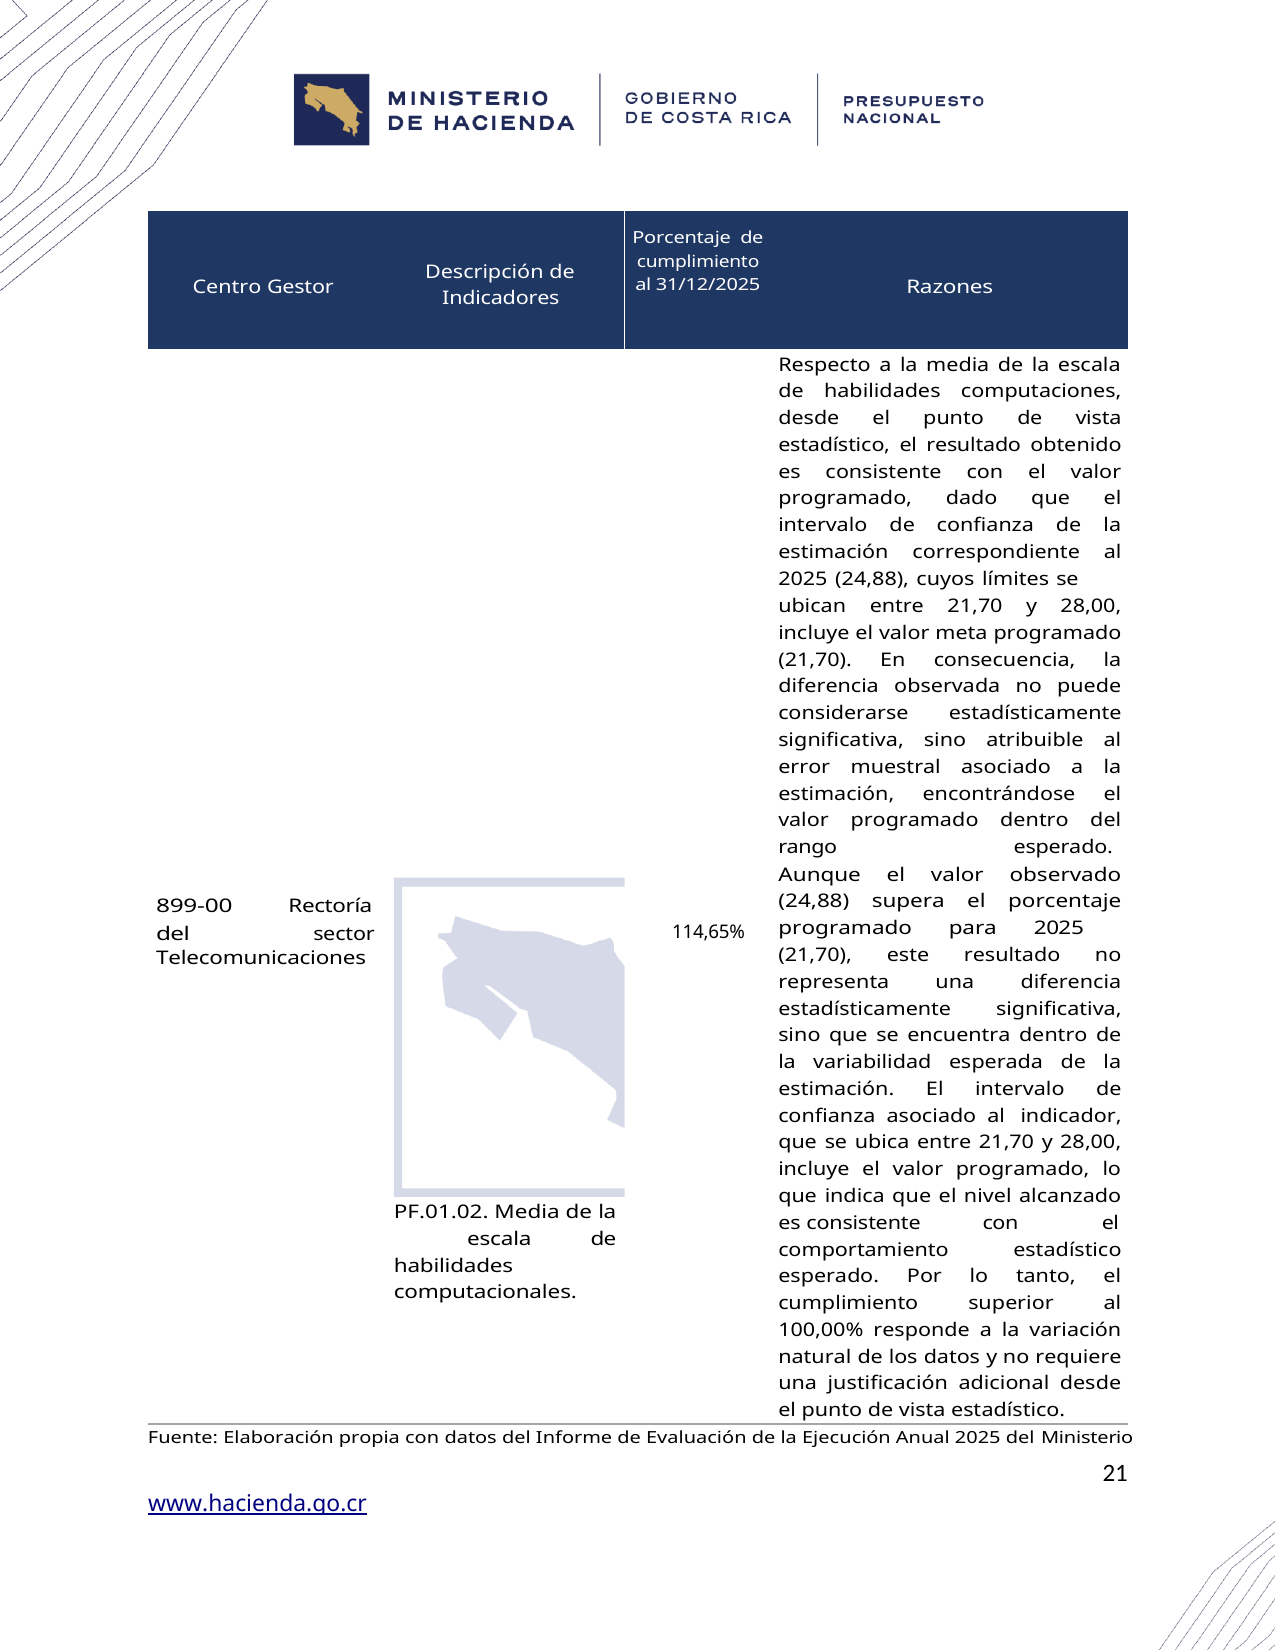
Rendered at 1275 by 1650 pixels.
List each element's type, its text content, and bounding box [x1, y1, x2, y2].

table_header Razones [771, 211, 1128, 349]
table_cell 114,65% [625, 350, 771, 1423]
table_header Descripción de Indicadores [386, 211, 624, 349]
text Fuente: Elaboración propia con datos del Informe de Evaluación de la Ejecución Anual 2025 del Ministerio [148, 1426, 1146, 1448]
table_cell 899-00 Rectoría del sector Telecomunicaciones [148, 350, 386, 1423]
table_header Porcentaje de cumplimiento al 31/12/2025 [625, 211, 771, 349]
table_cell Respecto a la media de la escala de habilidades computaciones, desde el punto de vista estadístico, el resultado obtenido es consistente con el valor programado, dado que el intervalo de confianza de la estimación correspondiente al 2025 (24,88), cuyos límites se ubican entre 21,70 y 28,00, incluye el valor meta programado (21,70). En consecuencia, la diferencia observada no puede considerarse estadísticamente significativa, sino atribuible al error muestral asociado a la estimación, encontrándose el valor programado dentro del rango esperado. Aunque el valor observado (24,88) supera el porcentaje programado para 2025 (21,70), este resultado no representa una diferencia estadísticamente significativa, sino que se encuentra dentro de la variabilidad esperada de la estimación. El intervalo de confianza asociado al indicador, que se ubica entre 21,70 y 28,00, incluye el valor programado, lo que indica que el nivel alcanzado es consistente con el comportamiento estadístico esperado. Por lo tanto, el cumplimiento superior al 100,00% responde a la variación natural de los datos y no requiere una justificación adicional desde el punto de vista estadístico. [771, 350, 1128, 1423]
table_header Centro Gestor [148, 211, 386, 349]
table_cell PF.01.02. Media de la escala de habilidades computacionales. [386, 350, 624, 1423]
